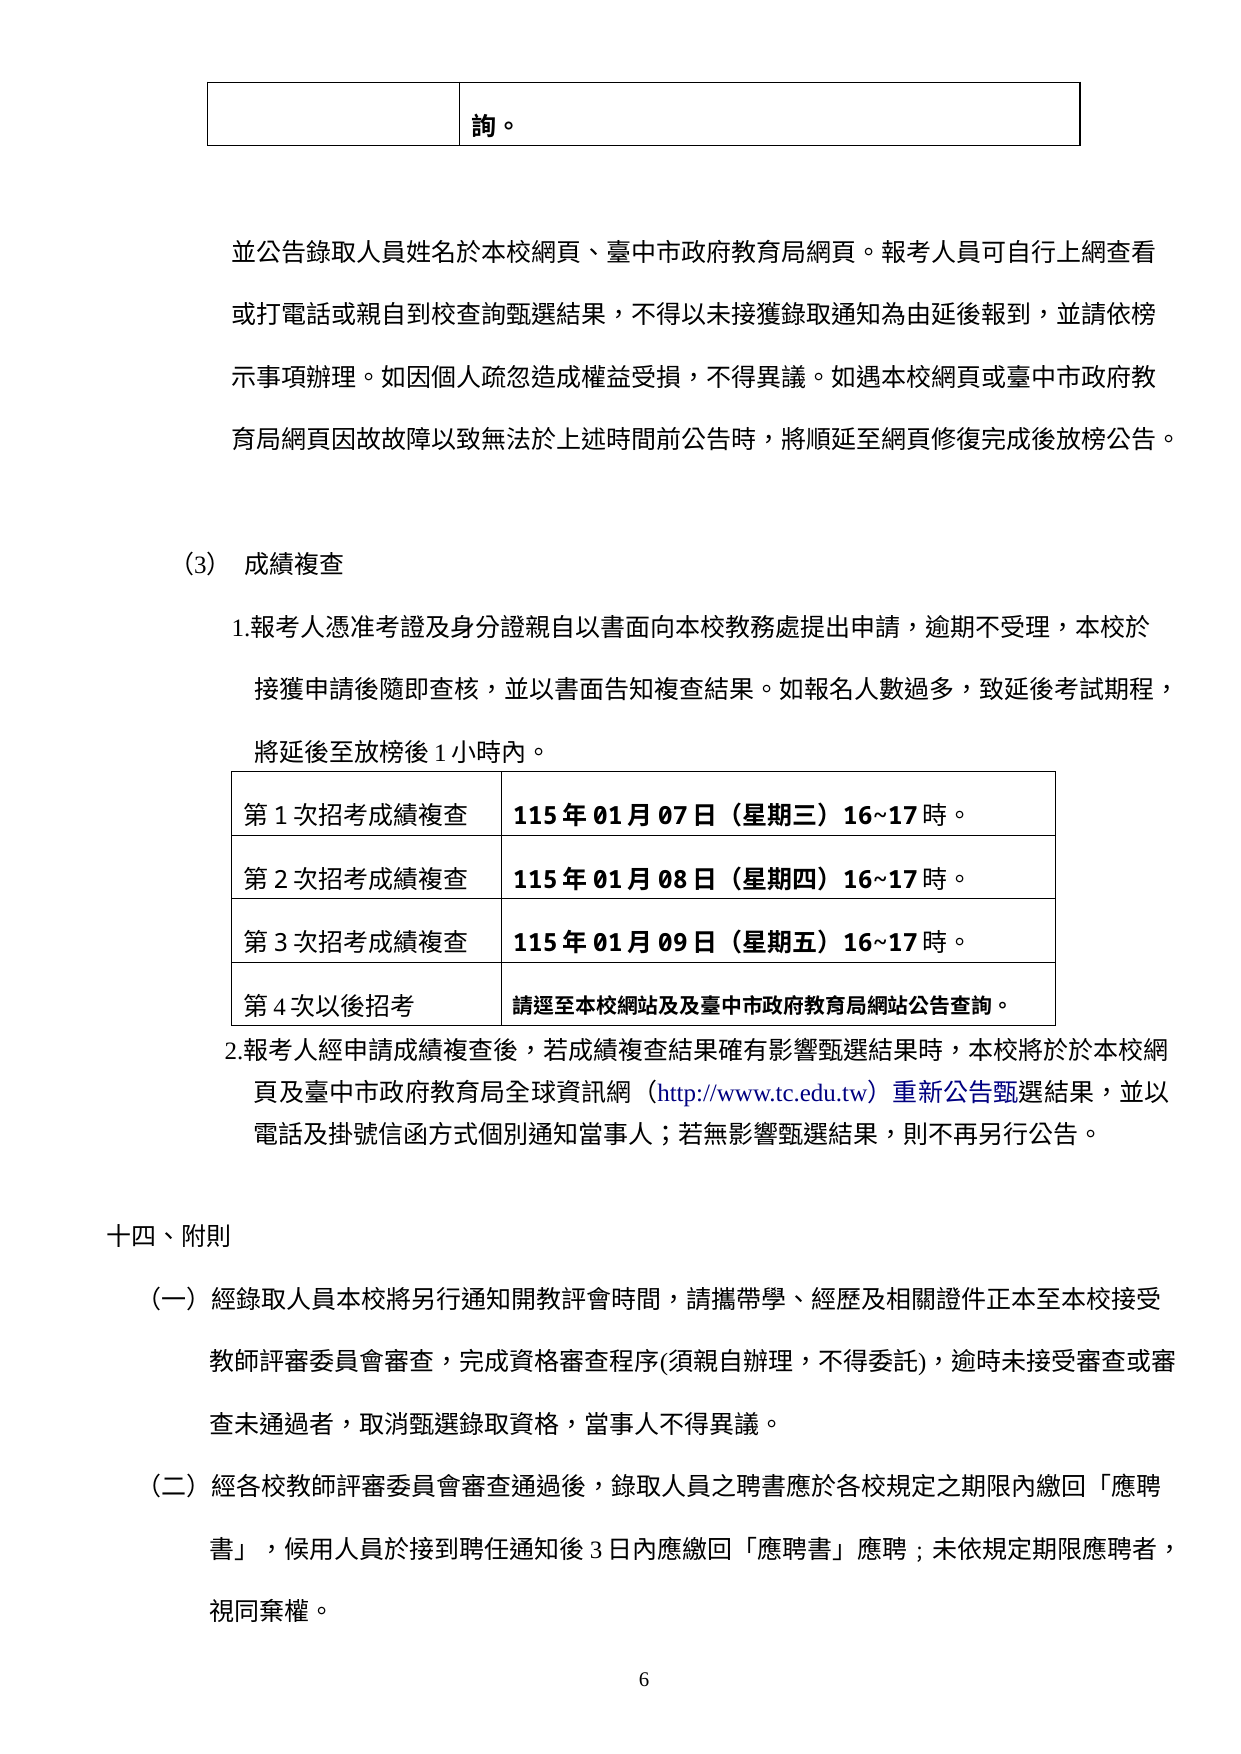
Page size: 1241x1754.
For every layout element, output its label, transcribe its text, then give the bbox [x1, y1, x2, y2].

text （一）經錄取人員本校將另行通知開教評會時間，請攜帶學、經歷及相關證件正本至本校接受教師評審委員會審查，完成資格審查程序(須親自辦理，不得委託)，逾時未接受審查或審查未通過者，取消甄選錄取資格，當事人不得異議。 [136, 1256, 1181, 1443]
text 並公告錄取人員姓名於本校網頁、臺中市政府教育局網頁。報考人員可自行上網查看或打電話或親自到校查詢甄選結果，不得以未接獲錄取通知為由延後報到，並請依榜示事項辦理。如因個人疏忽造成權益受損，不得異議。如遇本校網頁或臺中市政府教育局網頁因故故障以致無法於上述時間前公告時，將順延至網頁修復完成後放榜公告。 [231, 209, 1170, 459]
table_cell 請逕至本校網站及及臺中市政府教育局網站公告查詢。 [502, 963, 1055, 1025]
table_cell 115年01月08日（星期四）16~17時。 [502, 836, 1055, 898]
table_cell 第4次以後招考 [232, 963, 501, 1025]
text 十四、附則 [106, 1193, 1181, 1256]
table_header 115年01月07日（星期三）16~17時。 [502, 772, 1055, 835]
table_cell 第3次招考成績複查 [232, 899, 501, 962]
table_cell 詢。 [460, 83, 1079, 145]
table_cell [208, 83, 459, 145]
table_cell 115年01月09日（星期五）16~17時。 [502, 899, 1055, 962]
list 成績複查 [169, 521, 1181, 584]
text （二）經各校教師評審委員會審查通過後，錄取人員之聘書應於各校規定之期限內繳回「應聘書」，候用人員於接到聘任通知後3日內應繳回「應聘書」應聘﹔未依規定期限應聘者，視同棄權。 [136, 1443, 1181, 1631]
text 1.報考人憑准考證及身分證親自以書面向本校教務處提出申請，逾期不受理，本校於接獲申請後隨即查核，並以書面告知複查結果。如報名人數過多，致延後考試期程，將延後至放榜後1小時內。 [231, 584, 1170, 771]
table_cell 第2次招考成績複查 [232, 836, 501, 898]
table_header 第1次招考成績複查 [232, 772, 501, 835]
text 2.報考人經申請成績複查後，若成績複查結果確有影響甄選結果時，本校將於於本校網頁及臺中市政府教育局全球資訊網（http://www.tc.edu.tw）重新公告甄選結果，並以電話及掛號信函方式個別通知當事人；若無影響甄選結果，則不再另行公告。 [224, 1026, 1170, 1151]
